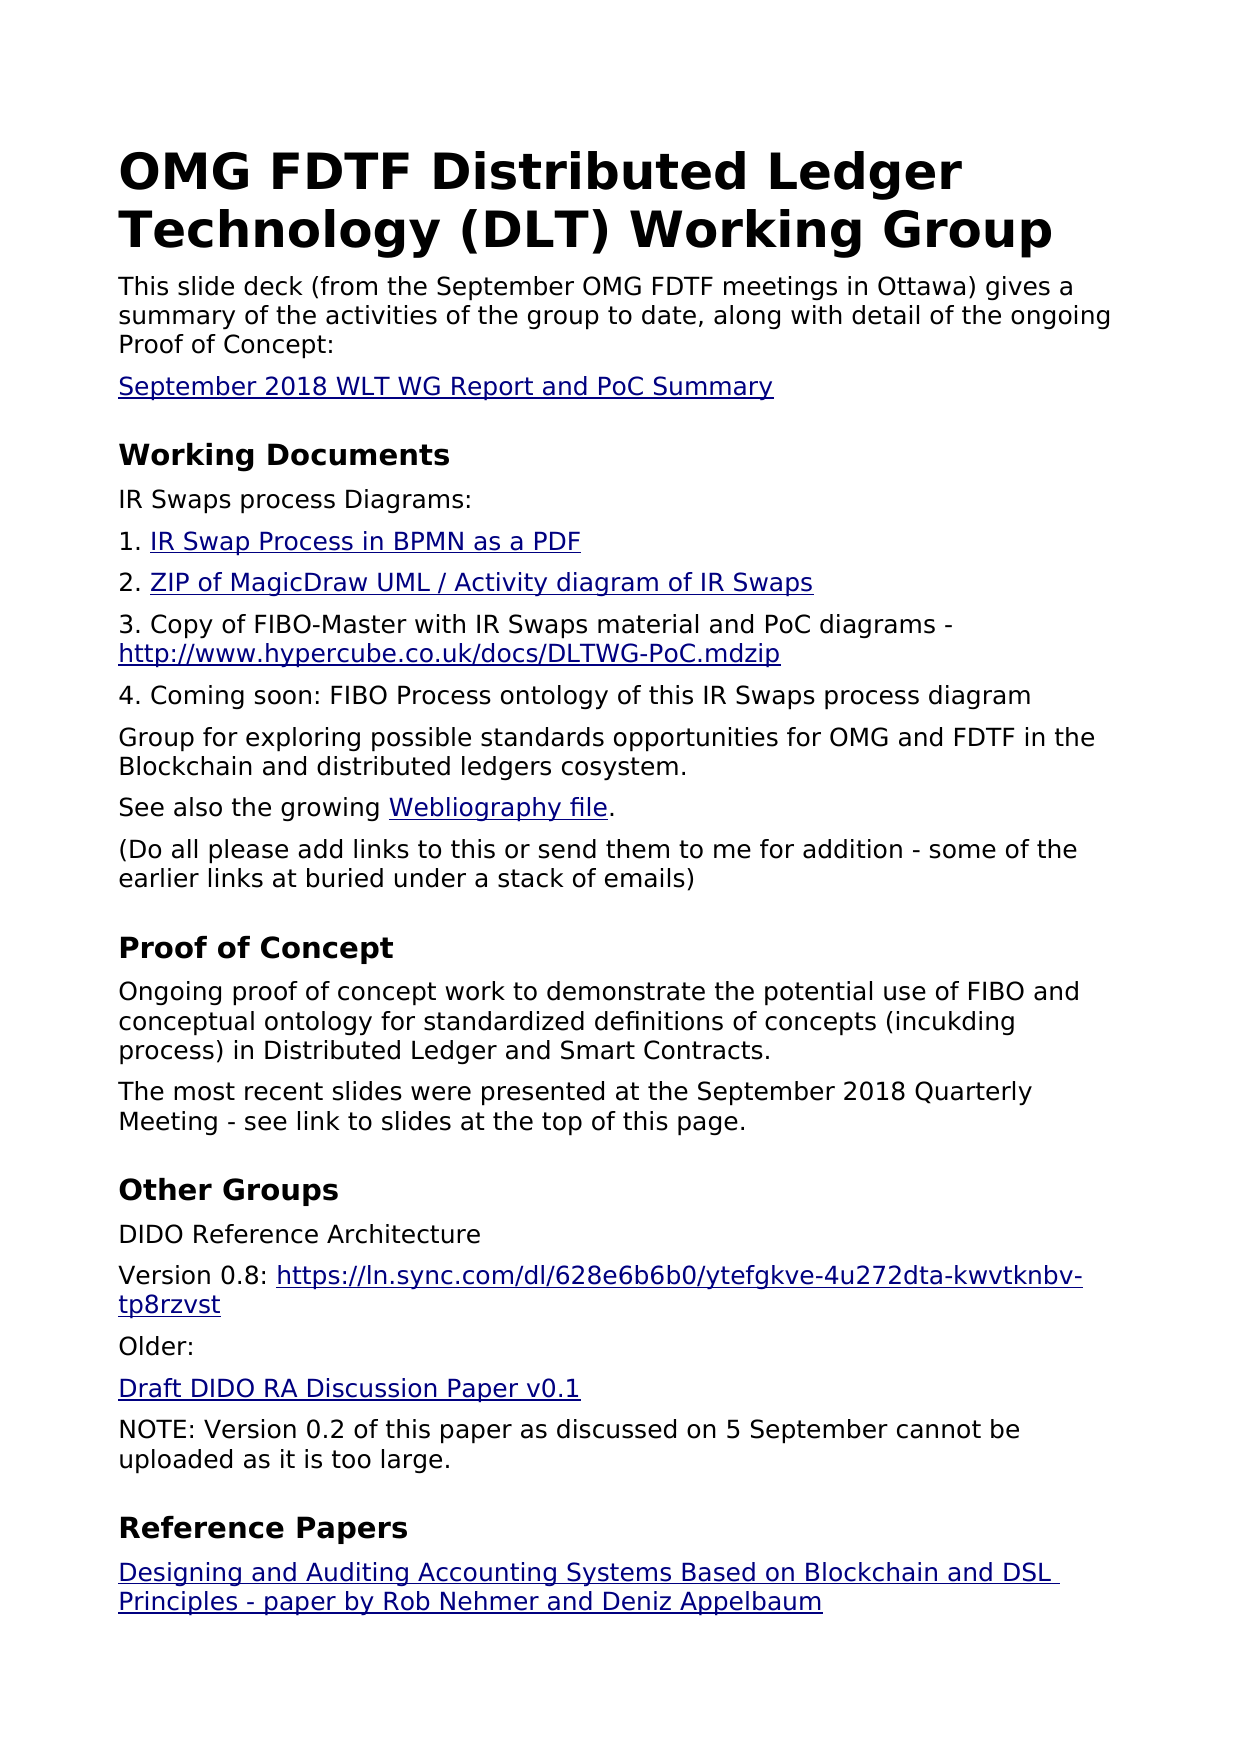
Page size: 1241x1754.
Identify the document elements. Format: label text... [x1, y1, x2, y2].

text September 2018 WLT WG Report and PoC Summary [118, 372, 1122, 401]
text This slide deck (from the September OMG FDTF meetings in Ottawa) gives a summary of the activities of the group to date, along with detail of the ongoing Proof of Concept: [118, 272, 1122, 359]
text The most recent slides were presented at the September 2018 Quarterly Meeting - see link to slides at the top of this page. [118, 1077, 1122, 1136]
subtitle Other Groups [118, 1173, 1122, 1207]
text 1. IR Swap Process in BPMN as a PDF [118, 527, 1122, 556]
text IR Swaps process Diagrams: [118, 485, 1122, 514]
text 3. Copy of FIBO-Master with IR Swaps material and PoC diagrams - http://www.hypercube.co.uk/docs/DLTWG-PoC.mdzip [118, 610, 1122, 668]
text DIDO Reference Architecture [118, 1220, 1122, 1249]
text 4. Coming soon: FIBO Process ontology of this IR Swaps process diagram [118, 681, 1122, 710]
text Draft DIDO RA Discussion Paper v0.1 [118, 1374, 1122, 1403]
text Older: [118, 1332, 1122, 1361]
text NOTE: Version 0.2 of this paper as discussed on 5 September cannot be uploaded as it is too large. [118, 1416, 1122, 1474]
text 2. ZIP of MagicDraw UML / Activity diagram of IR Swaps [118, 568, 1122, 598]
text Ongoing proof of concept work to demonstrate the potential use of FIBO and conceptual ontology for standardized definitions of concepts (incukding process) in Distributed Ledger and Smart Contracts. [118, 977, 1122, 1065]
subtitle OMG FDTF Distributed Ledger Technology (DLT) Working Group [118, 143, 1122, 259]
text (Do all please add links to this or send them to me for addition - some of the earlier links at buried under a stack of emails) [118, 835, 1122, 893]
subtitle Proof of Concept [118, 931, 1122, 965]
text Designing and Auditing Accounting Systems Based on Blockchain and DSL Principles - paper by Rob Nehmer and Deniz Appelbaum [118, 1558, 1122, 1616]
text Group for exploring possible standards opportunities for OMG and FDTF in the Blockchain and distributed ledgers cosystem. [118, 723, 1122, 781]
subtitle Working Documents [118, 439, 1122, 473]
text Version 0.8: https://ln.sync.com/dl/628e6b6b0/ytefgkve-4u272dta-kwvtknbv-tp8rzvst [118, 1261, 1122, 1320]
text See also the growing Webliography file. [118, 793, 1122, 823]
subtitle Reference Papers [118, 1511, 1122, 1545]
